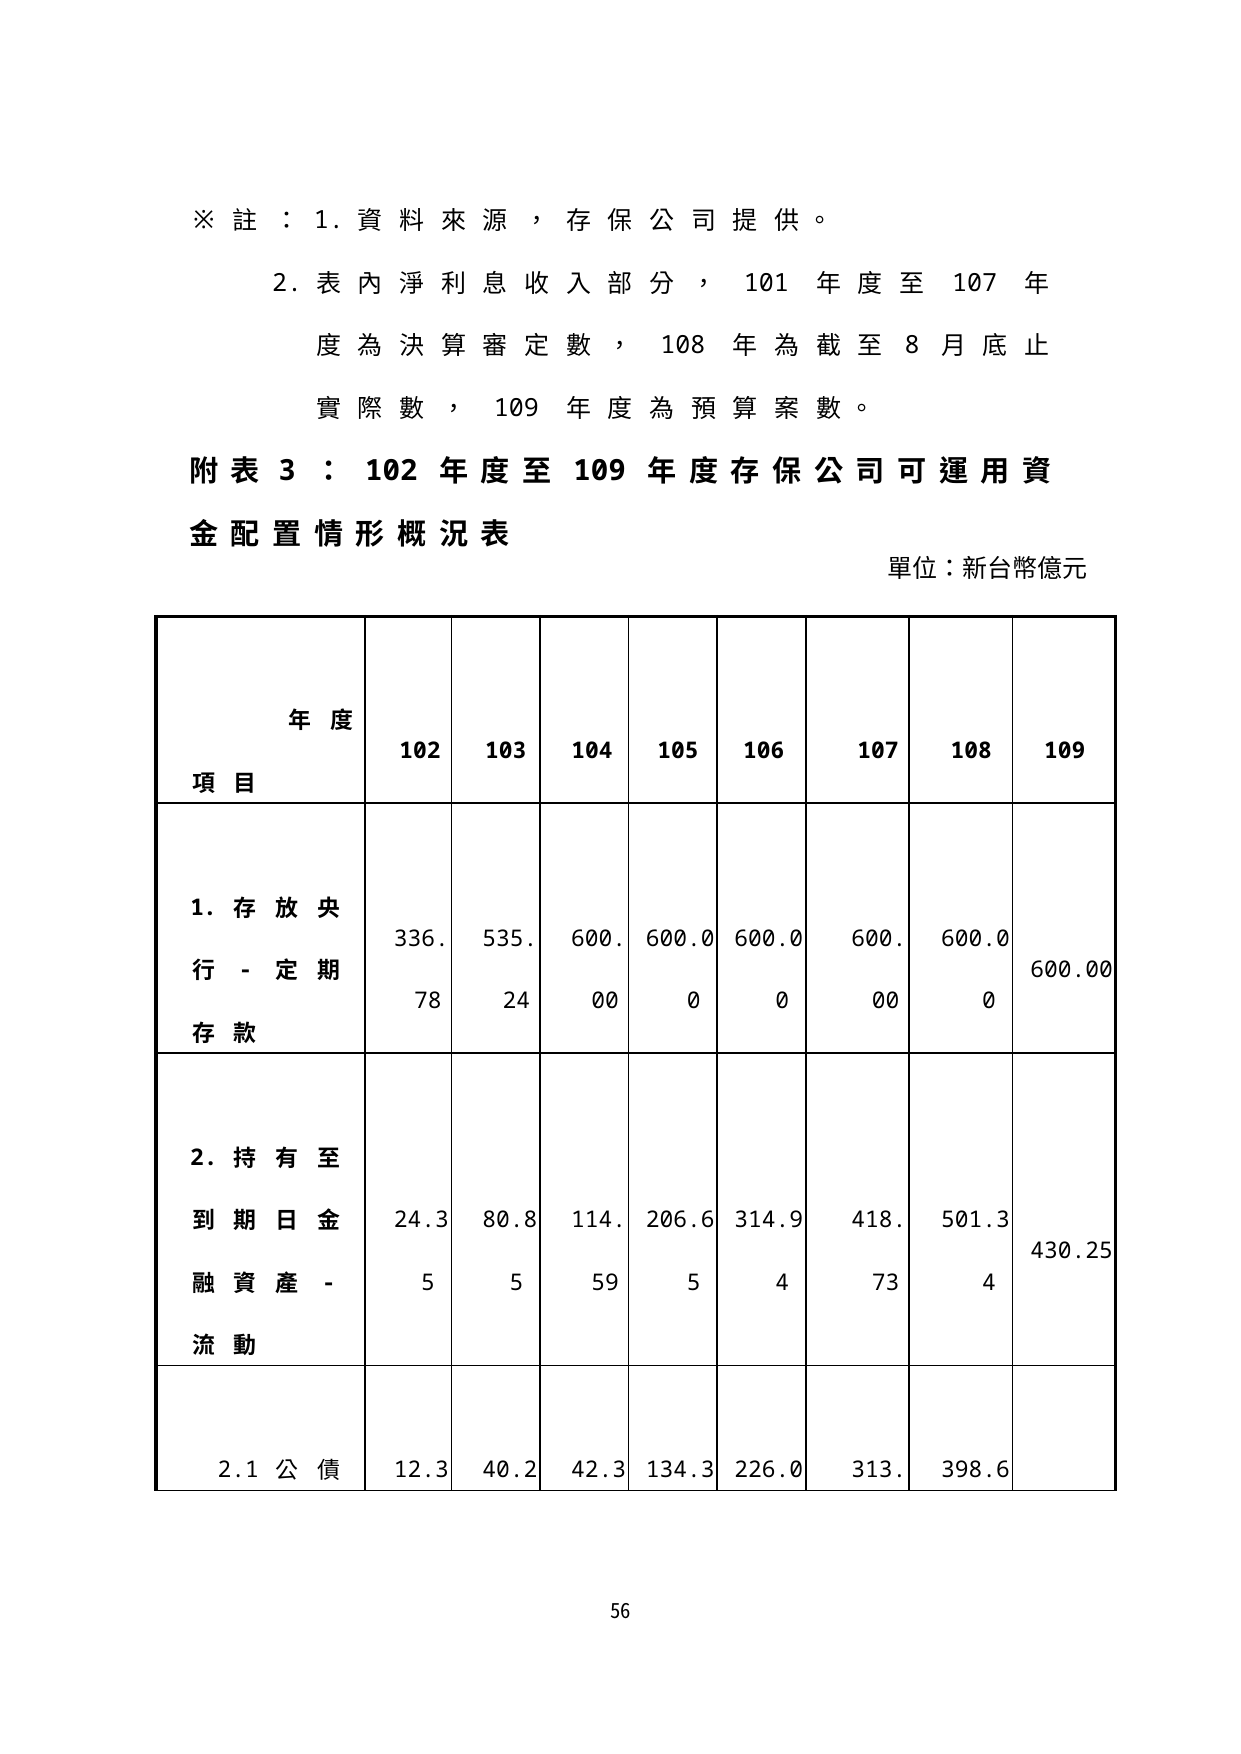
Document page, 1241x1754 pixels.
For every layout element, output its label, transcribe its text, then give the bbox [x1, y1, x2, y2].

table_header 102 [366, 618, 451, 802]
table_cell 206.65 [629, 1054, 716, 1365]
table_header 年度 項目 [158, 618, 364, 802]
table_cell 114.59 [541, 1054, 628, 1365]
text 單位：新台幣億元 [183, 552, 1087, 583]
table_cell [1013, 1366, 1114, 1490]
table_header 104 [541, 618, 628, 802]
table_cell 398.6 [910, 1366, 1012, 1490]
text 2.表內淨利息收入部分，101年度至107年度為決算審定數，108年為截至8月底止實際數，109年度為預算案數。 [256, 240, 1058, 427]
table_cell 600.00 [910, 804, 1012, 1052]
table_cell 600.00 [807, 804, 908, 1052]
table_cell 600.00 [718, 804, 805, 1052]
table_cell 501.34 [910, 1054, 1012, 1365]
table_header 105 [629, 618, 716, 802]
table_cell 600.00 [541, 804, 628, 1052]
text ※註：1.資料來源，存保公司提供。 [183, 177, 1072, 240]
table_cell 336.78 [366, 804, 451, 1052]
table_cell 134.3 [629, 1366, 716, 1490]
table_cell 42.3 [541, 1366, 628, 1490]
table_cell 600.00 [629, 804, 716, 1052]
text 附表3：102年度至109年度存保公司可運用資金配置情形概況表 [153, 427, 1087, 552]
table_cell 2.持有至到期日金融資產-流動 [158, 1054, 364, 1365]
table_cell 80.85 [452, 1054, 539, 1365]
table_cell 430.25 [1013, 1054, 1114, 1365]
table_header 108 [910, 618, 1012, 802]
table_cell 1.存放央行-定期存款 [158, 804, 364, 1052]
table_cell 313. [807, 1366, 908, 1490]
table_cell 12.3 [366, 1366, 451, 1490]
table_cell 24.35 [366, 1054, 451, 1365]
table_cell 600.00 [1013, 804, 1114, 1052]
table_header 107 [807, 618, 908, 802]
table_header 109 [1013, 618, 1114, 802]
table_cell 2.1公債 [158, 1366, 364, 1490]
table_cell 535.24 [452, 804, 539, 1052]
table_cell 418.73 [807, 1054, 908, 1365]
table_header 103 [452, 618, 539, 802]
table_cell 314.94 [718, 1054, 805, 1365]
table_cell 226.0 [718, 1366, 805, 1490]
table_header 106 [718, 618, 805, 802]
table_cell 40.2 [452, 1366, 539, 1490]
